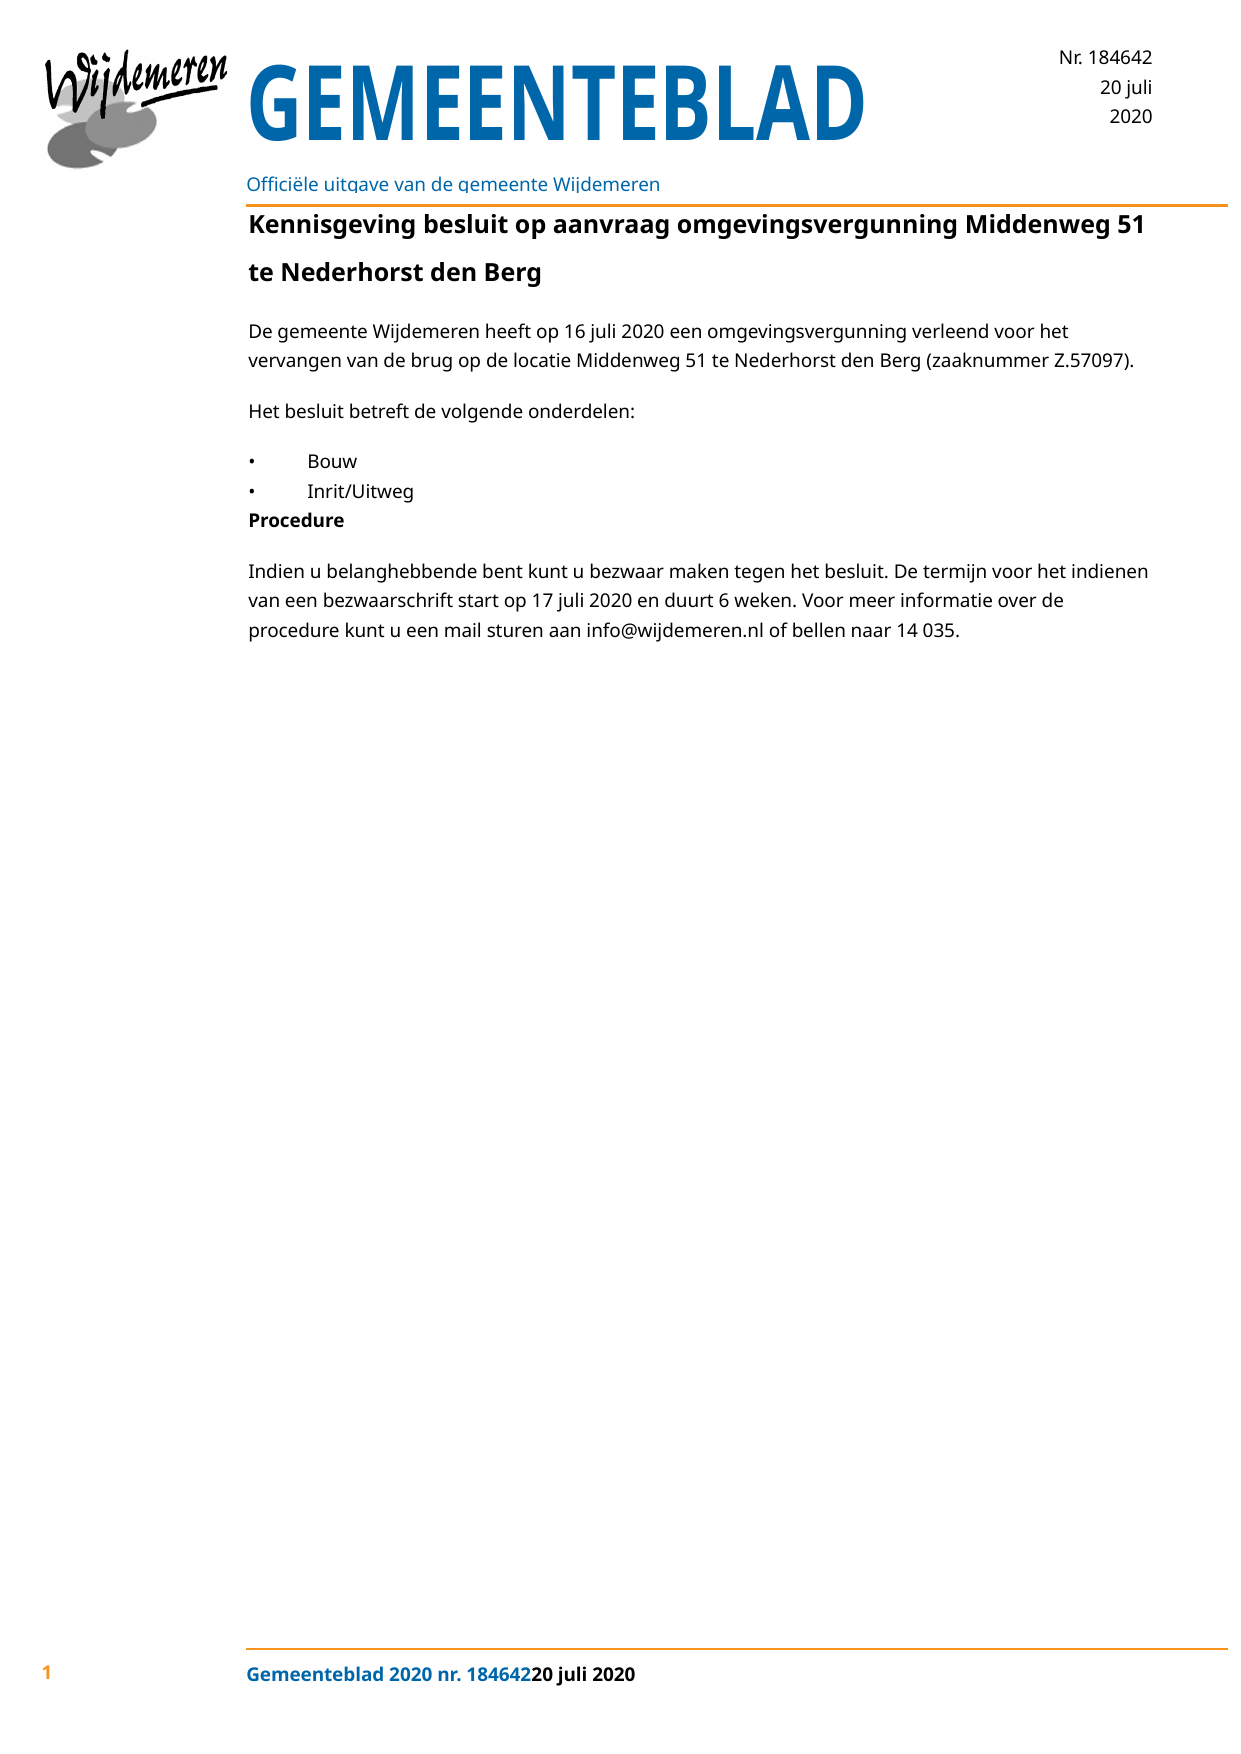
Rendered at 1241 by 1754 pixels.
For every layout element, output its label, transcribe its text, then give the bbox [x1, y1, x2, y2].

text Procedure [248, 507, 1152, 533]
picture [41, 47, 231, 172]
list Inrit/Uitweg [248, 478, 1152, 504]
text Kennisgeving besluit op aanvraag omgevingsvergunning Middenweg 51 te Nederhorst den Berg [248, 207, 1152, 288]
text De gemeente Wijdemeren heeft op 16 juli 2020 een omgevingsvergunning verleend voor het vervangen van de brug op de locatie Middenweg 51 te Nederhorst den Berg (zaaknummer Z.57097). [248, 318, 1152, 373]
text Het besluit betreft de volgende onderdelen: [248, 398, 1152, 424]
list Bouw [248, 448, 1152, 474]
text Indien u belanghebbende bent kunt u bezwaar maken tegen het besluit. De termijn voor het indienen van een bezwaarschrift start op 17 juli 2020 en duurt 6 weken. Voor meer informatie over de procedure kunt u een mail sturen aan info@wijdemeren.nl of bellen naar 14 035. [248, 558, 1152, 643]
